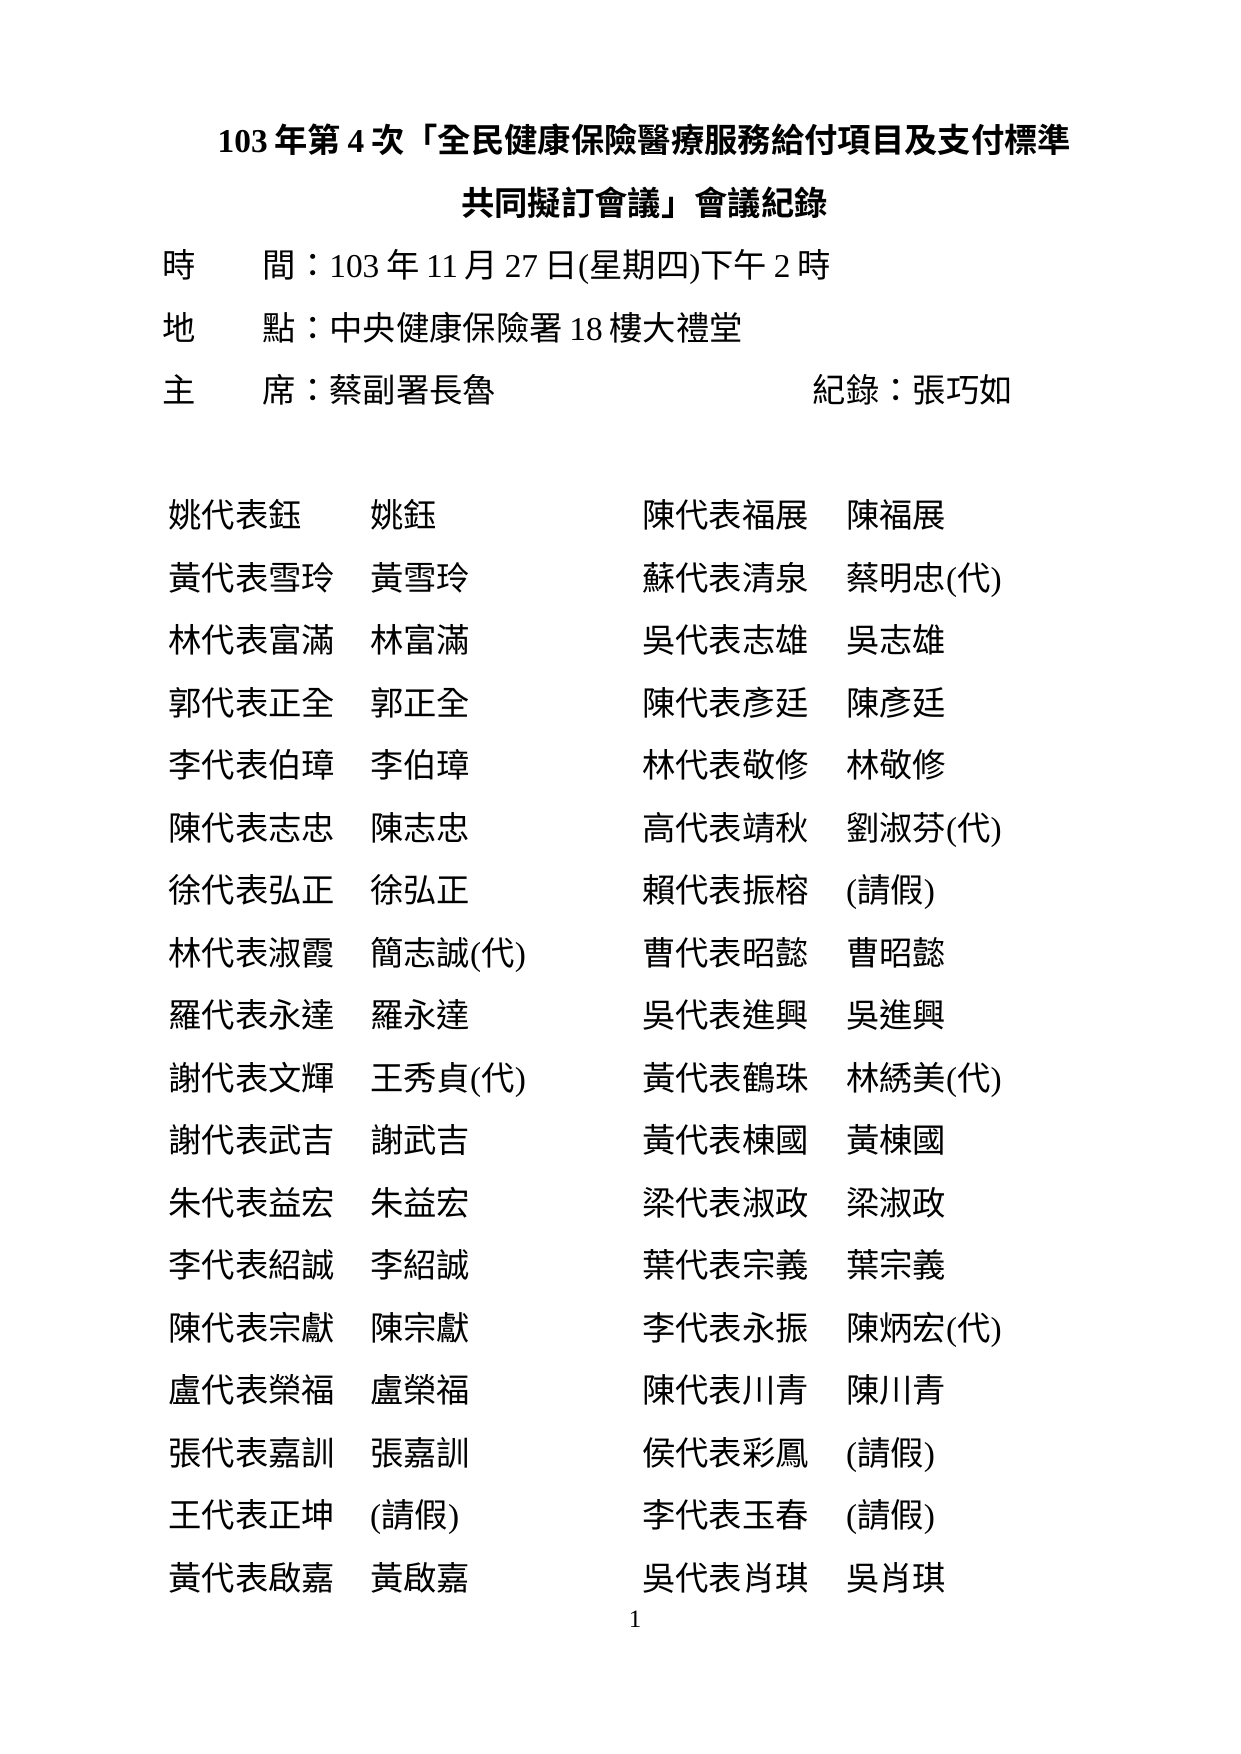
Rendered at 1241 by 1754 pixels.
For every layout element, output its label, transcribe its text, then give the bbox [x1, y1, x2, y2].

table_cell 林富滿 [367, 596, 571, 659]
table_cell 黃雪玲 [367, 534, 571, 596]
table_cell 高代表靖秋 [639, 784, 843, 846]
table_cell [571, 1221, 639, 1284]
table_cell 朱益宏 [367, 1159, 571, 1221]
table_header 姚代表鈺 [165, 471, 367, 534]
table_cell [571, 1346, 639, 1409]
table_cell (請假) [843, 846, 1047, 909]
table_cell [571, 1284, 639, 1346]
table_cell (請假) [843, 1471, 1047, 1534]
table_cell 黃代表棟國 [639, 1096, 843, 1159]
table_cell 吳肖琪 [843, 1534, 1047, 1596]
table_cell 陳川青 [843, 1346, 1047, 1409]
table_cell 林代表敬修 [639, 721, 843, 784]
table_cell 蘇代表清泉 [639, 534, 843, 596]
table_cell 陳代表宗獻 [165, 1284, 367, 1346]
text 地 點：中央健康保險署18樓大禮堂 [162, 284, 1107, 346]
table_cell [571, 1471, 639, 1534]
table_cell 曹昭懿 [843, 909, 1047, 971]
table_cell 吳代表進興 [639, 971, 843, 1034]
table_cell 李伯璋 [367, 721, 571, 784]
table_cell 王秀貞(代) [367, 1034, 571, 1096]
table_header 陳代表福展 [639, 471, 843, 534]
table_cell 張代表嘉訓 [165, 1409, 367, 1471]
table_cell 陳代表彥廷 [639, 659, 843, 721]
table_cell 李代表永振 [639, 1284, 843, 1346]
table_cell 盧榮福 [367, 1346, 571, 1409]
table_cell 朱代表益宏 [165, 1159, 367, 1221]
table_cell 謝代表武吉 [165, 1096, 367, 1159]
table_cell 林綉美(代) [843, 1034, 1047, 1096]
table_cell 李代表紹誠 [165, 1221, 367, 1284]
table_cell 林代表淑霞 [165, 909, 367, 971]
table_cell 梁代表淑政 [639, 1159, 843, 1221]
table_cell 李代表玉春 [639, 1471, 843, 1534]
text 主 席：蔡副署長魯 紀錄：張巧如 [162, 346, 1107, 409]
table_cell 陳代表川青 [639, 1346, 843, 1409]
table_cell 陳志忠 [367, 784, 571, 846]
table_cell [571, 1534, 639, 1596]
table_cell 王代表正坤 [165, 1471, 367, 1534]
table_cell 葉代表宗義 [639, 1221, 843, 1284]
table_cell 陳彥廷 [843, 659, 1047, 721]
table_cell 陳代表志忠 [165, 784, 367, 846]
table_cell 羅代表永達 [165, 971, 367, 1034]
table_cell 謝代表文輝 [165, 1034, 367, 1096]
table_cell [571, 534, 639, 596]
table_cell 徐弘正 [367, 846, 571, 909]
text 時 間：103年11月27日(星期四)下午2時 [162, 221, 1107, 284]
table_header 姚鈺 [367, 471, 571, 534]
table_cell (請假) [367, 1471, 571, 1534]
table_cell (請假) [843, 1409, 1047, 1471]
table_cell 羅永達 [367, 971, 571, 1034]
table_cell [571, 1409, 639, 1471]
table_cell [571, 659, 639, 721]
table_cell [571, 846, 639, 909]
table_cell 黃代表雪玲 [165, 534, 367, 596]
text 共同擬訂會議」會議紀錄 [162, 159, 1126, 221]
table_cell [571, 1096, 639, 1159]
table_cell [571, 596, 639, 659]
table_cell 黃代表啟嘉 [165, 1534, 367, 1596]
table_cell [571, 971, 639, 1034]
table_cell 郭代表正全 [165, 659, 367, 721]
table_cell [571, 721, 639, 784]
table_cell 黃棟國 [843, 1096, 1047, 1159]
table_cell 陳宗獻 [367, 1284, 571, 1346]
table_cell 吳代表志雄 [639, 596, 843, 659]
table_header 陳福展 [843, 471, 1047, 534]
table_cell 黃啟嘉 [367, 1534, 571, 1596]
table_cell 蔡明忠(代) [843, 534, 1047, 596]
table_cell 林代表富滿 [165, 596, 367, 659]
table_cell 曹代表昭懿 [639, 909, 843, 971]
table_cell 吳志雄 [843, 596, 1047, 659]
table_cell 張嘉訓 [367, 1409, 571, 1471]
table_cell 葉宗義 [843, 1221, 1047, 1284]
table_cell 李紹誠 [367, 1221, 571, 1284]
table_cell [571, 784, 639, 846]
table_cell [571, 909, 639, 971]
table_header [571, 471, 639, 534]
table_cell 簡志誠(代) [367, 909, 571, 971]
text 103年第4次「全民健康保險醫療服務給付項目及支付標準 [162, 96, 1126, 159]
table_cell 郭正全 [367, 659, 571, 721]
table_cell 吳代表肖琪 [639, 1534, 843, 1596]
table_cell 徐代表弘正 [165, 846, 367, 909]
table_cell 李代表伯璋 [165, 721, 367, 784]
table_cell 梁淑政 [843, 1159, 1047, 1221]
table_cell 賴代表振榕 [639, 846, 843, 909]
table_cell 盧代表榮福 [165, 1346, 367, 1409]
table_cell 吳進興 [843, 971, 1047, 1034]
table_cell 黃代表鶴珠 [639, 1034, 843, 1096]
table_cell 陳炳宏(代) [843, 1284, 1047, 1346]
table_cell [571, 1159, 639, 1221]
table_cell [571, 1034, 639, 1096]
table_cell 謝武吉 [367, 1096, 571, 1159]
table_cell 劉淑芬(代) [843, 784, 1047, 846]
table_cell 侯代表彩鳳 [639, 1409, 843, 1471]
table_cell 林敬修 [843, 721, 1047, 784]
